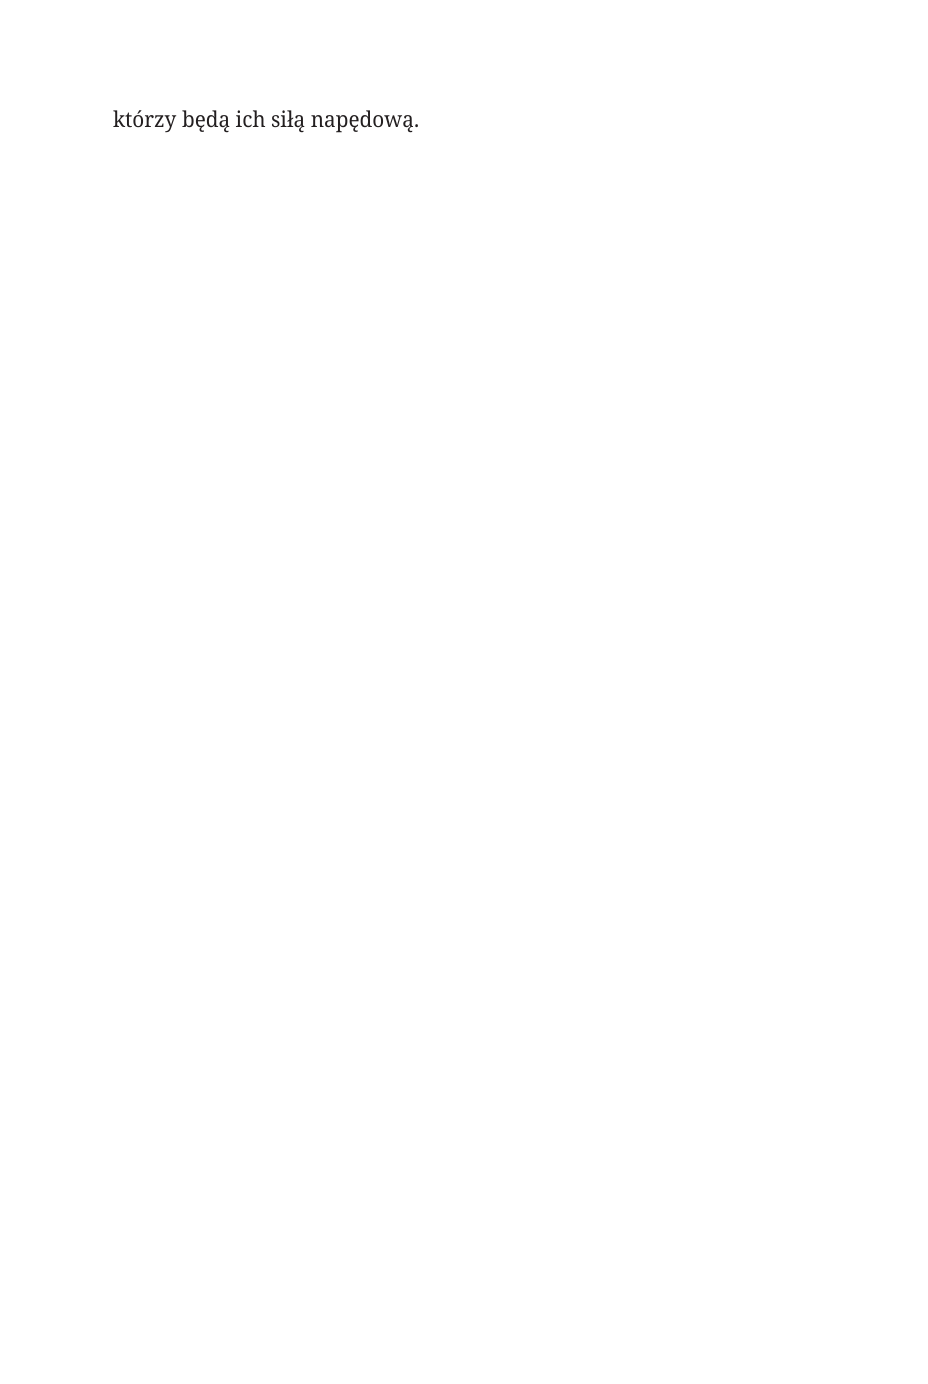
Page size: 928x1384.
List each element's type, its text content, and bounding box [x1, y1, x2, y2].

text którzy będą ich siłą napędową. [113, 104, 816, 133]
